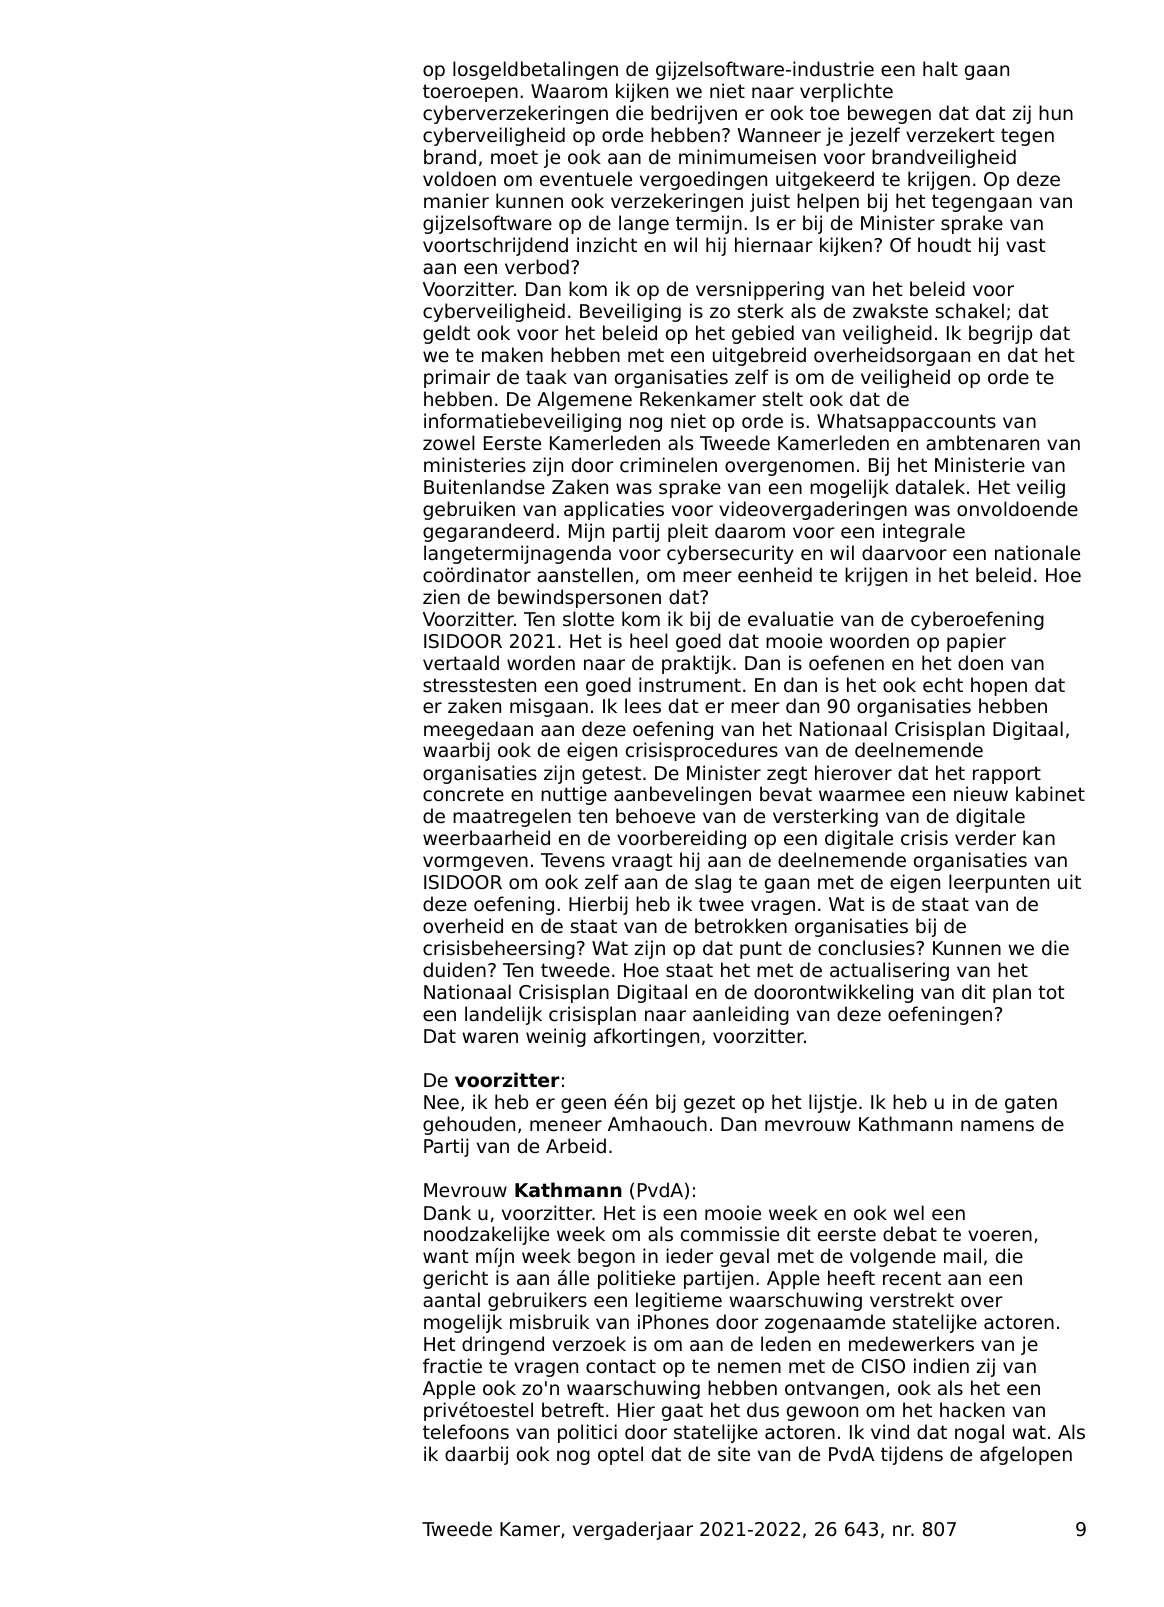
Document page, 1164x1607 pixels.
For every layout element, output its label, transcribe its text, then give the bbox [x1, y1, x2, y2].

text op losgeldbetalingen de gijzelsoftware-industrie een halt gaan toeroepen. Waarom kijken we niet naar verplichte cyberverzekeringen die bedrijven er ook toe bewegen dat dat zij hun cyberveiligheid op orde hebben? Wanneer je jezelf verzekert tegen brand, moet je ook aan de minimumeisen voor brandveiligheid voldoen om eventuele vergoedingen uitgekeerd te krijgen. Op deze manier kunnen ook verzekeringen juist helpen bij het tegengaan van gijzelsoftware op de lange termijn. Is er bij de Minister sprake van voortschrijdend inzicht en wil hij hiernaar kijken? Of houdt hij vast aan een verbod? [422, 59, 1087, 279]
text Mevrouw Kathmann (PvdA): [422, 1180, 1087, 1202]
text Dank u, voorzitter. Het is een mooie week en ook wel een noodzakelijke week om als commissie dit eerste debat te voeren, want míjn week begon in ieder geval met de volgende mail, die gericht is aan álle politieke partijen. Apple heeft recent aan een aantal gebruikers een legitieme waarschuwing verstrekt over mogelijk misbruik van iPhones door zogenaamde statelijke actoren. Het dringend verzoek is om aan de leden en medewerkers van je fractie te vragen contact op te nemen met de CISO indien zij van Apple ook zo'n waarschuwing hebben ontvangen, ook als het een privétoestel betreft. Hier gaat het dus gewoon om het hacken van telefoons van politici door statelijke actoren. Ik vind dat nogal wat. Als ik daarbij ook nog optel dat de site van de PvdA tijdens de afgelopen [422, 1202, 1087, 1466]
text Voorzitter. Ten slotte kom ik bij de evaluatie van de cyberoefening ISIDOOR 2021. Het is heel goed dat mooie woorden op papier vertaald worden naar de praktijk. Dan is oefenen en het doen van stresstesten een goed instrument. En dan is het ook echt hopen dat er zaken misgaan. Ik lees dat er meer dan 90 organisaties hebben meegedaan aan deze oefening van het Nationaal Crisisplan Digitaal, waarbij ook de eigen crisisprocedures van de deelnemende organisaties zijn getest. De Minister zegt hierover dat het rapport concrete en nuttige aanbevelingen bevat waarmee een nieuw kabinet de maatregelen ten behoeve van de versterking van de digitale weerbaarheid en de voorbereiding op een digitale crisis verder kan vormgeven. Tevens vraagt hij aan de deelnemende organisaties van ISIDOOR om ook zelf aan de slag te gaan met de eigen leerpunten uit deze oefening. Hierbij heb ik twee vragen. Wat is de staat van de overheid en de staat van de betrokken organisaties bij de crisisbeheersing? Wat zijn op dat punt de conclusies? Kunnen we die duiden? Ten tweede. Hoe staat het met de actualisering van het Nationaal Crisisplan Digitaal en de doorontwikkeling van dit plan tot een landelijk crisisplan naar aanleiding van deze oefeningen? [422, 608, 1087, 1026]
text De voorzitter: [422, 1070, 1087, 1092]
text Dat waren weinig afkortingen, voorzitter. [422, 1026, 1087, 1048]
text Nee, ik heb er geen één bij gezet op het lijstje. Ik heb u in de gaten gehouden, meneer Amhaouch. Dan mevrouw Kathmann namens de Partij van de Arbeid. [422, 1092, 1087, 1158]
text Voorzitter. Dan kom ik op de versnippering van het beleid voor cyberveiligheid. Beveiliging is zo sterk als de zwakste schakel; dat geldt ook voor het beleid op het gebied van veiligheid. Ik begrijp dat we te maken hebben met een uitgebreid overheidsorgaan en dat het primair de taak van organisaties zelf is om de veiligheid op orde te hebben. De Algemene Rekenkamer stelt ook dat de informatiebeveiliging nog niet op orde is. Whatsappaccounts van zowel Eerste Kamerleden als Tweede Kamerleden en ambtenaren van ministeries zijn door criminelen overgenomen. Bij het Ministerie van Buitenlandse Zaken was sprake van een mogelijk datalek. Het veilig gebruiken van applicaties voor videovergaderingen was onvoldoende gegarandeerd. Mijn partij pleit daarom voor een integrale langetermijnagenda voor cybersecurity en wil daarvoor een nationale coördinator aanstellen, om meer eenheid te krijgen in het beleid. Hoe zien de bewindspersonen dat? [422, 279, 1087, 608]
